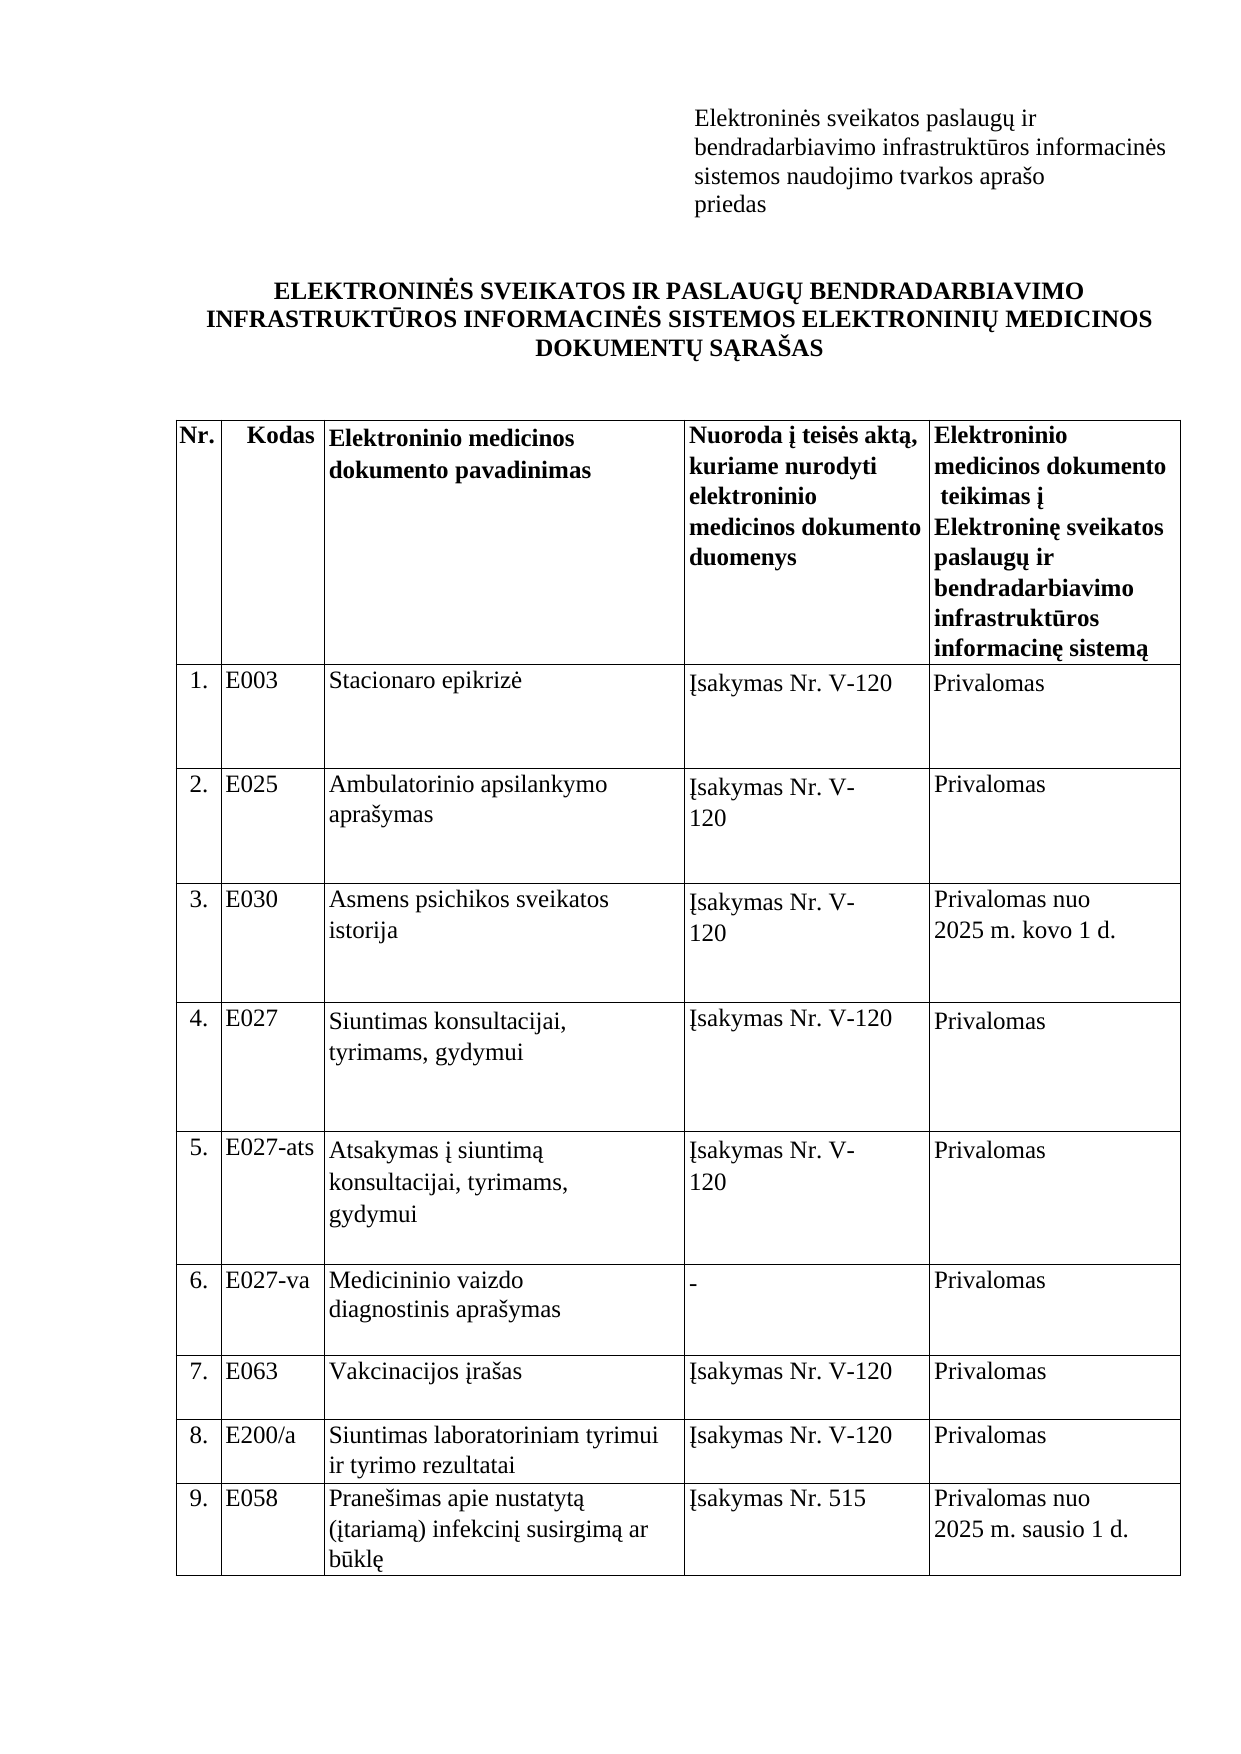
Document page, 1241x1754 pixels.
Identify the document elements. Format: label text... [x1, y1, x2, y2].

table_cell E200/a [222, 1420, 324, 1482]
table_cell E030 [222, 884, 324, 1002]
text bendradarbiavimo infrastruktūros informacinės [177, 132, 1181, 161]
text sistemos naudojimo tvarkos aprašo [177, 161, 1181, 189]
table_cell Įsakymas Nr. V-120 [685, 1420, 929, 1482]
table_header Nr. [177, 421, 221, 664]
table_cell Privalomas [930, 665, 1180, 768]
table_cell Privalomas [930, 1265, 1180, 1355]
table_cell Vakcinacijos įrašas [325, 1356, 684, 1419]
table_cell Ambulatorinio apsilankymo aprašymas [325, 769, 684, 883]
table_cell E027 [222, 1003, 324, 1131]
table_header Kodas [222, 421, 324, 664]
table_cell 1. [177, 665, 221, 768]
table_cell Įsakymas Nr. 515 [685, 1484, 929, 1575]
table_cell Įsakymas Nr. V-120 [685, 665, 929, 768]
text Elektroninės sveikatos paslaugų ir [177, 103, 1181, 132]
table_cell 6. [177, 1265, 221, 1355]
table_cell Privalomas nuo 2025 m. sausio 1 d. [930, 1484, 1180, 1575]
table_header Elektroninio medicinos dokumento teikimas į Elektroninę sveikatos paslaugų ir bendradarbiavimo infrastruktūros informacinę sistemą [930, 421, 1180, 664]
table_cell - [685, 1265, 929, 1355]
table_cell Siuntimas konsultacijai, tyrimams, gydymui [325, 1003, 684, 1131]
table_cell Stacionaro epikrizė [325, 665, 684, 768]
text priedas [177, 189, 1181, 218]
table_cell Įsakymas Nr. V-120 [685, 1003, 929, 1131]
table_cell 3. [177, 884, 221, 1002]
table_cell E003 [222, 665, 324, 768]
table_cell Siuntimas laboratoriniam tyrimui ir tyrimo rezultatai [325, 1420, 684, 1482]
table_cell 4. [177, 1003, 221, 1131]
table_cell Pranešimas apie nustatytą (įtariamą) infekcinį susirgimą ar būklę [325, 1484, 684, 1575]
table_cell Privalomas [930, 1420, 1180, 1482]
table_cell Įsakymas Nr. V-120 [685, 1356, 929, 1419]
table_cell Asmens psichikos sveikatos istorija [325, 884, 684, 1002]
table_cell E027-va [222, 1265, 324, 1355]
table_cell Privalomas [930, 1003, 1180, 1131]
table_cell 8. [177, 1420, 221, 1482]
table_cell Privalomas [930, 1356, 1180, 1419]
table_cell Atsakymas į siuntimą konsultacijai, tyrimams, gydymui [325, 1132, 684, 1264]
table_cell Privalomas [930, 769, 1180, 883]
table_cell Įsakymas Nr. V-120 [685, 1132, 929, 1264]
table_header Nuoroda į teisės aktą, kuriame nurodyti elektroninio medicinos dokumento duomenys [685, 421, 929, 664]
text ELEKTRONINĖS SVEIKATOS IR PASLAUGŲ BENDRADARBIAVIMO INFRASTRUKTŪROS INFORMACINĖS SISTEMOS ELEKTRONINIŲ MEDICINOS DOKUMENTŲ SĄRAŠAS [177, 276, 1181, 362]
table_cell Privalomas [930, 1132, 1180, 1264]
table_cell 7. [177, 1356, 221, 1419]
table_cell E063 [222, 1356, 324, 1419]
table_cell Privalomas nuo 2025 m. kovo 1 d. [930, 884, 1180, 1002]
table_cell 5. [177, 1132, 221, 1264]
table_cell E058 [222, 1484, 324, 1575]
table_cell 2. [177, 769, 221, 883]
table_cell E027-ats [222, 1132, 324, 1264]
table_cell Medicininio vaizdo diagnostinis aprašymas [325, 1265, 684, 1355]
table_cell E025 [222, 769, 324, 883]
table_cell Įsakymas Nr. V-120 [685, 769, 929, 883]
table_cell 9. [177, 1484, 221, 1575]
table_cell Įsakymas Nr. V-120 [685, 884, 929, 1002]
table_header Elektroninio medicinos dokumento pavadinimas [325, 421, 684, 664]
